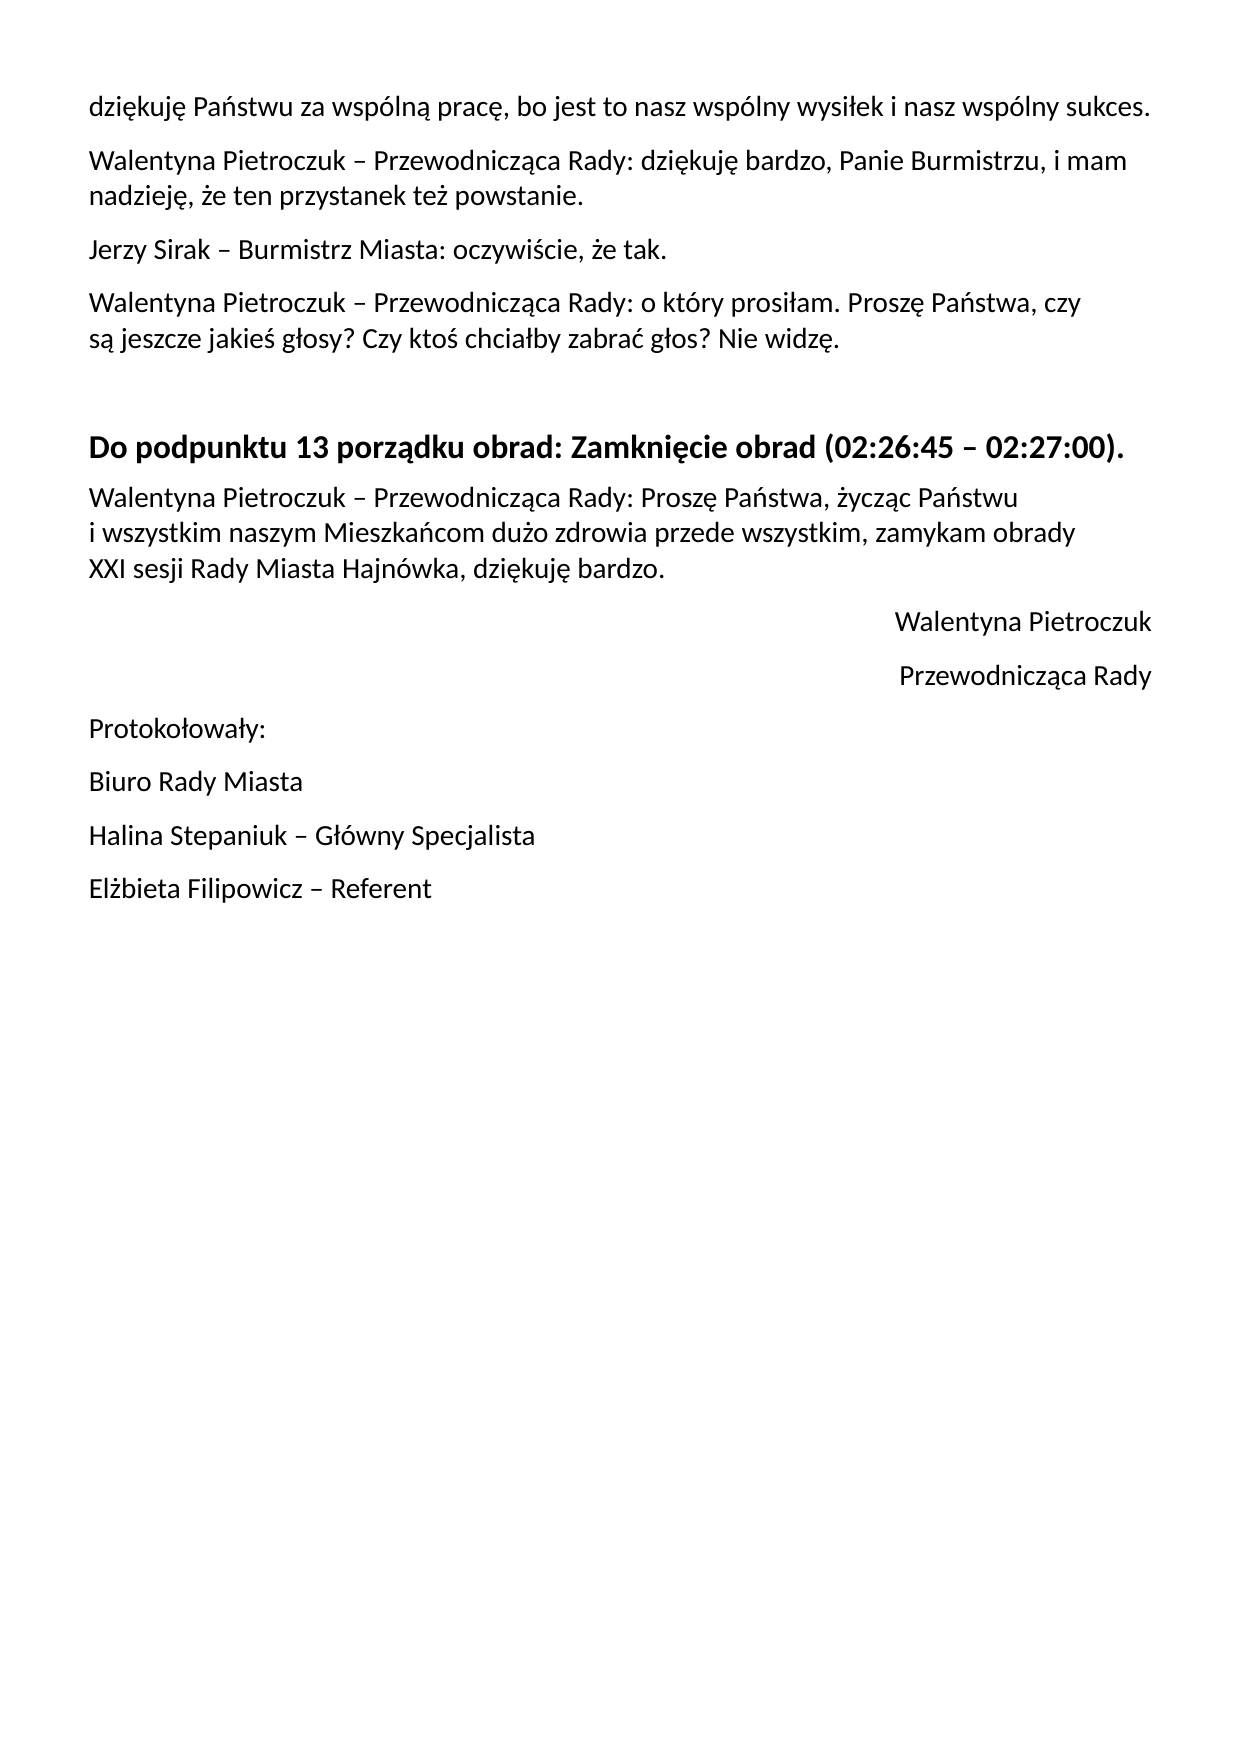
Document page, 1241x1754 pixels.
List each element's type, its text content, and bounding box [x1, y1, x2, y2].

text dziękuję Państwu za wspólną pracę, bo jest to nasz wspólny wysiłek i nasz wspólny sukces. [88, 88, 1152, 124]
text Walentyna Pietroczuk – Przewodnicząca Rady: Proszę Państwa, życząc Państwu i wszystkim naszym Mieszkańcom dużo zdrowia przede wszystkim, zamykam obrady XXI sesji Rady Miasta Hajnówka, dziękuję bardzo. [88, 479, 1152, 586]
text Przewodnicząca Rady [88, 657, 1152, 692]
text Elżbieta Filipowicz – Referent [88, 870, 1152, 906]
text Walentyna Pietroczuk – Przewodnicząca Rady: dziękuję bardzo, Panie Burmistrzu, i mam nadzieję, że ten przystanek też powstanie. [88, 142, 1152, 213]
text Walentyna Pietroczuk [88, 603, 1152, 639]
text Biuro Rady Miasta [88, 763, 1152, 799]
text Walentyna Pietroczuk – Przewodnicząca Rady: o który prosiłam. Proszę Państwa, czy są jeszcze jakieś głosy? Czy ktoś chciałby zabrać głos? Nie widzę. [88, 284, 1152, 355]
text Halina Stepaniuk – Główny Specjalista [88, 817, 1152, 852]
text Jerzy Sirak – Burmistrz Miasta: oczywiście, że tak. [88, 231, 1152, 266]
text Protokołowały: [88, 710, 1152, 746]
subtitle Do podpunktu 13 porządku obrad: Zamknięcie obrad (02:26:45 – 02:27:00). [88, 426, 1152, 467]
